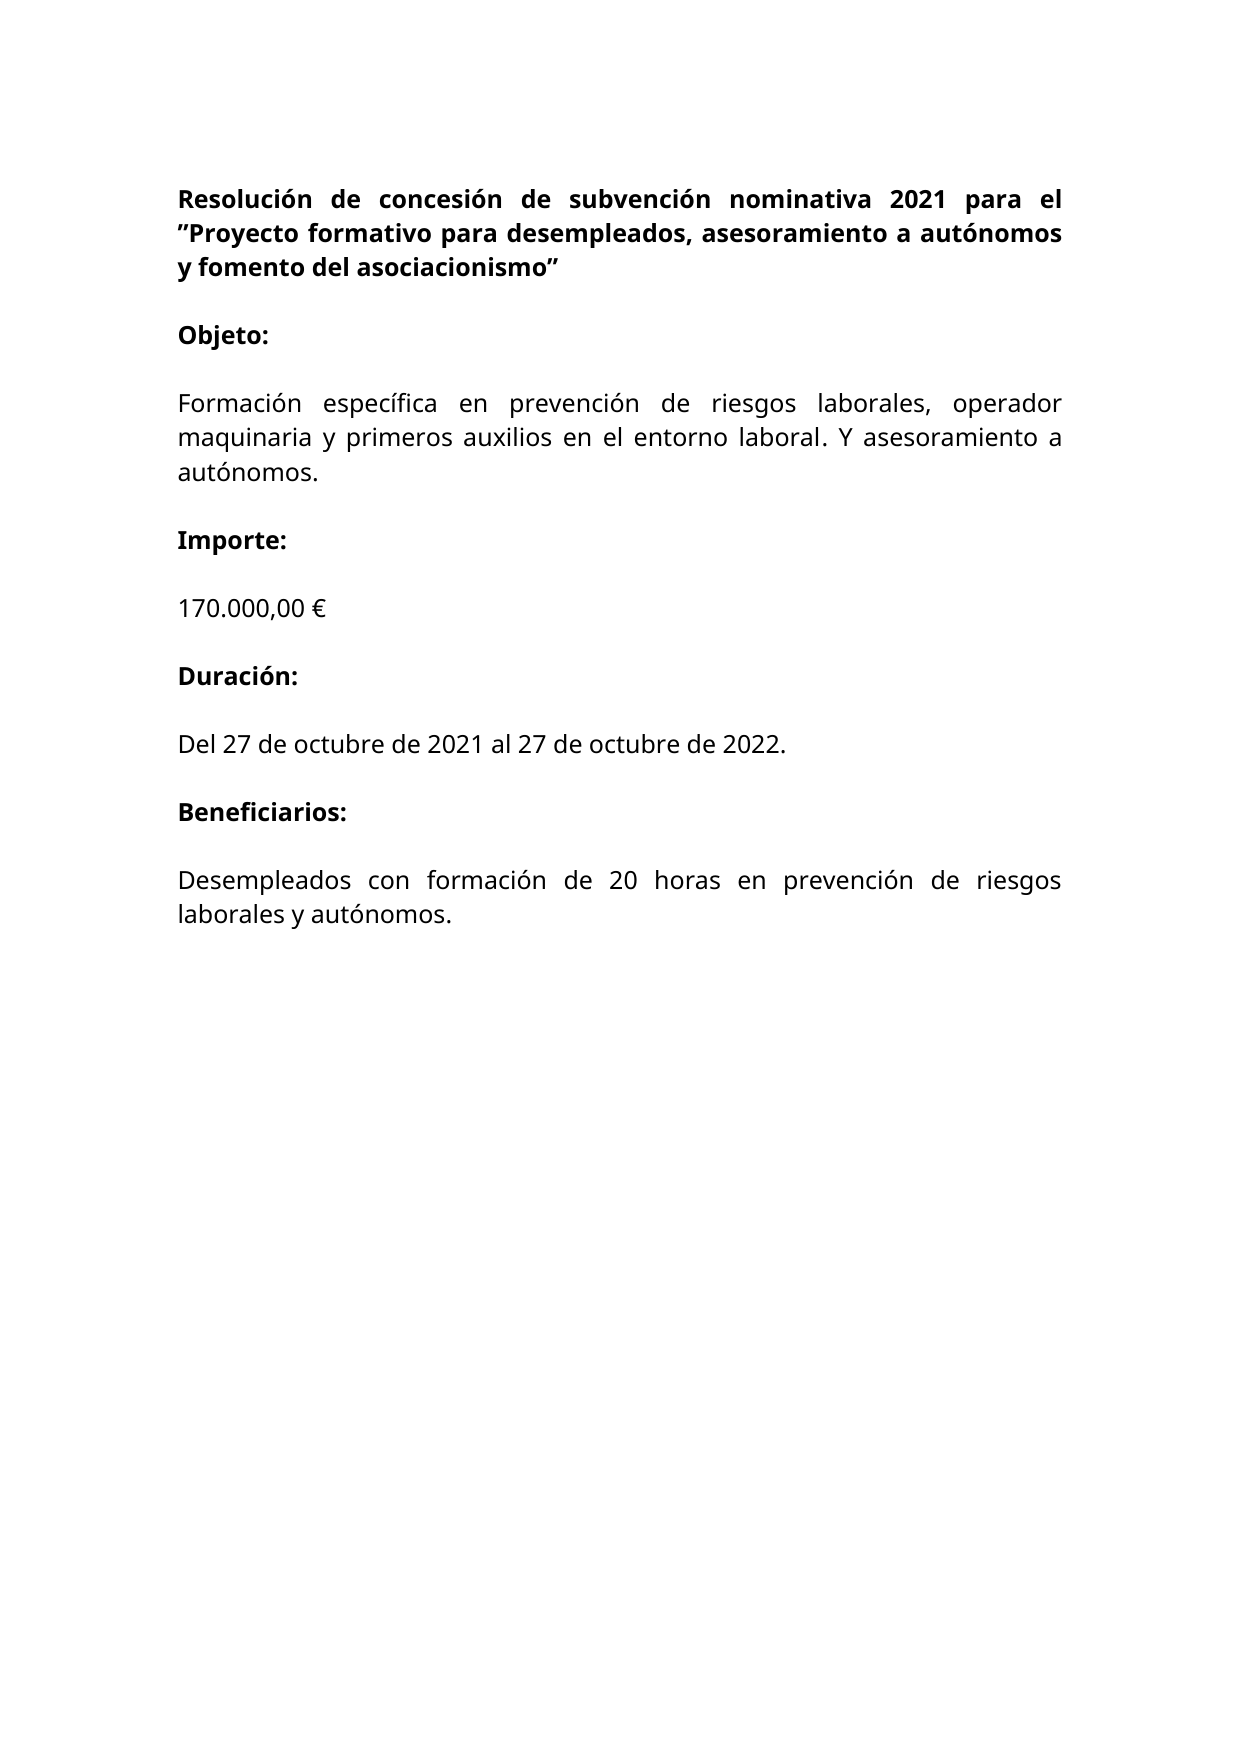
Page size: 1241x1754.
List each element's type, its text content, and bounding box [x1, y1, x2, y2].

text 170.000,00 € [177, 590, 1063, 624]
text Formación específica en prevención de riesgos laborales, operador maquinaria y primeros auxilios en el entorno laboral. Y asesoramiento a autónomos. [177, 386, 1063, 488]
text Beneficiarios: [177, 795, 1063, 829]
text Importe: [177, 522, 1063, 556]
text Resolución de concesión de subvención nominativa 2021 para el ”Proyecto formativo para desempleados, asesoramiento a autónomos y fomento del asociacionismo” [177, 182, 1063, 284]
text Del 27 de octubre de 2021 al 27 de octubre de 2022. [177, 727, 1063, 761]
text Duración: [177, 658, 1063, 693]
text Objeto: [177, 318, 1063, 352]
text Desempleados con formación de 20 horas en prevención de riesgos laborales y autónomos. [177, 863, 1063, 931]
